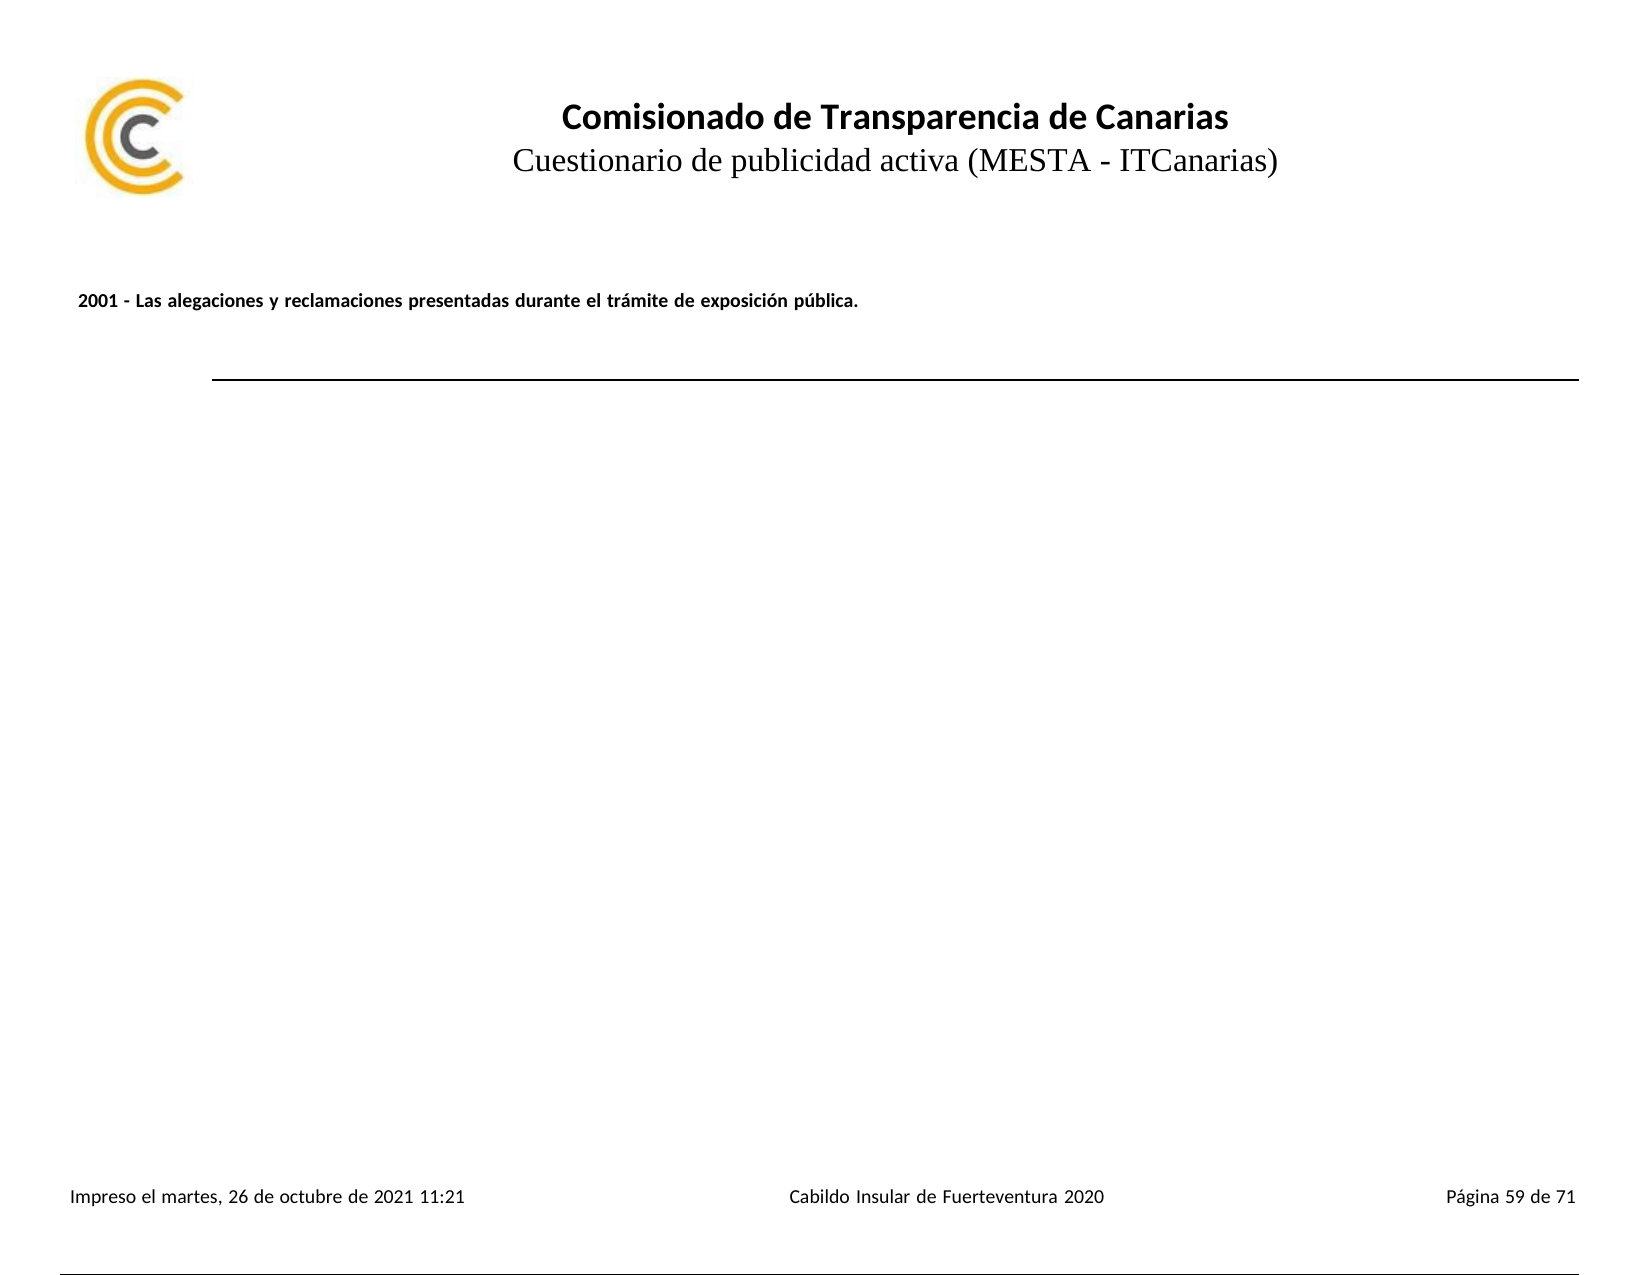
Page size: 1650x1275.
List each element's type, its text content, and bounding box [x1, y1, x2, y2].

text 2001 - Las alegaciones y reclamaciones presentadas durante el trámite de exposición pública. [78, 288, 1594, 313]
